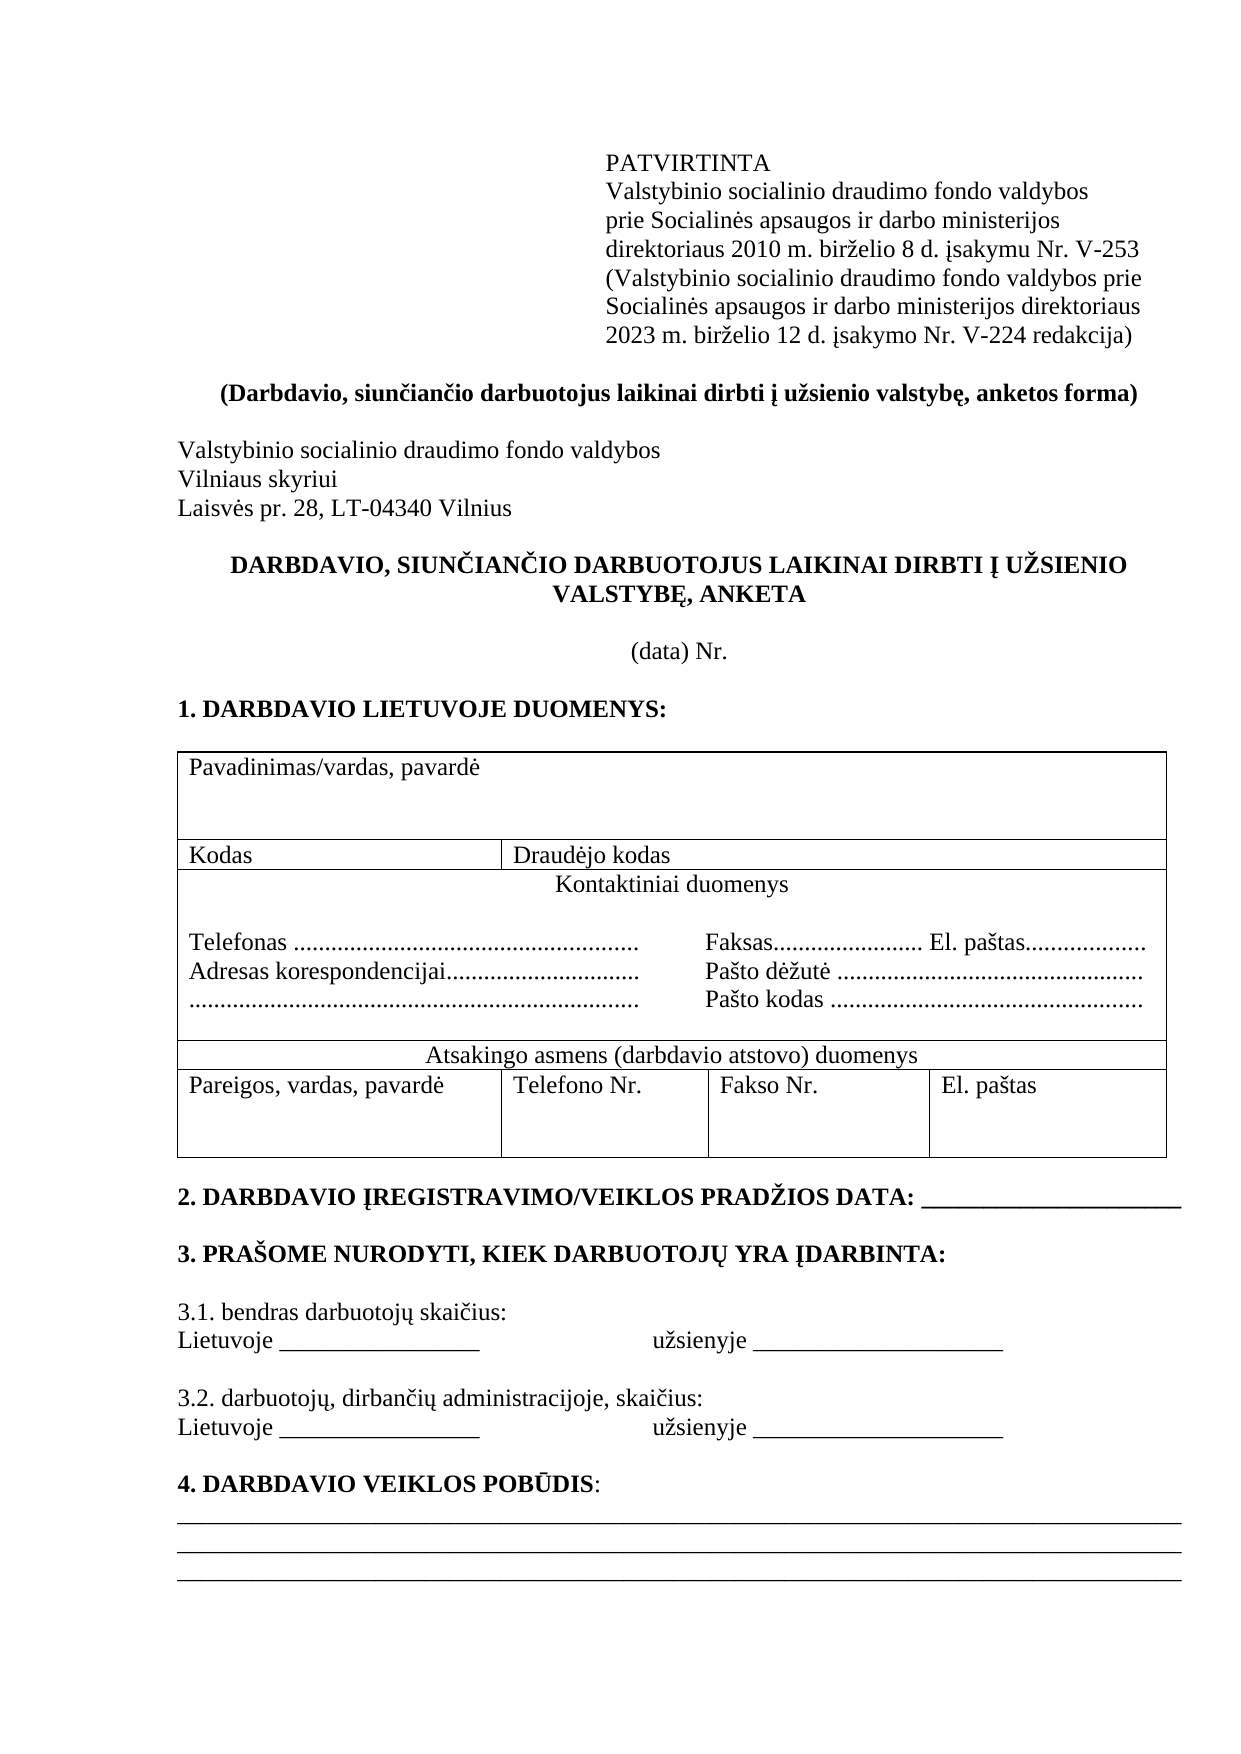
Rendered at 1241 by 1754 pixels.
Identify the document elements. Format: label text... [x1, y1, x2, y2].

table_cell El. paštas [930, 1070, 1166, 1157]
text (Valstybinio socialinio draudimo fondo valdybos prie [605, 263, 1181, 291]
table_cell Draudėjo kodas [502, 840, 1166, 868]
table_cell Telefonas Adresas korespondencijai . [178, 927, 694, 1039]
text DARBDAVIO, SIUNČIANČIO DARBUOTOJUS LAIKINAI DIRBTI Į UŽSIENIO VALSTYBĘ, ANKETA [177, 550, 1181, 608]
table_cell Pareigos, vardas, pavardė [178, 1070, 501, 1157]
text Lietuvoje ________________ užsienyje ____________________ [177, 1325, 1181, 1354]
text direktoriaus 2010 m. birželio 8 d. įsakymu Nr. V-253 [605, 234, 1181, 263]
table_cell Telefono Nr. [502, 1070, 708, 1157]
text 3.1. bendras darbuotojų skaičius: [177, 1297, 1181, 1325]
text Vilniaus skyriui [177, 464, 1181, 493]
text Valstybinio socialinio draudimo fondo valdybos [177, 435, 1181, 464]
text 4. DARBDAVIO VEIKLOS POBŪDIS: [177, 1469, 1181, 1498]
text 2. DARBDAVIO ĮREGISTRAVIMO/VEIKLOS PRADŽIOS DATA: [177, 1182, 1181, 1210]
text PATVIRTINTA [605, 148, 1181, 176]
text 1. DARBDAVIO LIETUVOJE DUOMENYS: [177, 694, 1181, 723]
text 3.2. darbuotojų, dirbančių administracijoje, skaičius: [177, 1383, 1181, 1412]
text Lietuvoje ________________ užsienyje ____________________ [177, 1412, 1181, 1440]
table_cell Fakso Nr. [709, 1070, 929, 1157]
text Laisvės pr. 28, LT-04340 Vilnius [177, 493, 1181, 521]
table_header Pavadinimas/vardas, pavardė [178, 753, 1166, 839]
table_cell Kodas [178, 840, 501, 868]
table_cell Kontaktiniai duomenys [178, 870, 1166, 927]
text Socialinės apsaugos ir darbo ministerijos direktoriaus [605, 291, 1181, 320]
table_cell Atsakingo asmens (darbdavio atstovo) duomenys [178, 1041, 1166, 1069]
text 2023 m. birželio 12 d. įsakymo Nr. V-224 redakcija) [605, 320, 1181, 349]
text prie Socialinės apsaugos ir darbo ministerijos [605, 205, 1181, 234]
text (Darbdavio, siunčiančio darbuotojus laikinai dirbti į užsienio valstybę, anketos forma) [177, 378, 1181, 406]
text Valstybinio socialinio draudimo fondo valdybos [605, 176, 1181, 205]
text 3. PRAŠOME NURODYTI, KIEK DARBUOTOJŲ YRA ĮDARBINTA: [177, 1239, 1181, 1268]
table_cell Faksas........................ El. paštas Pašto dėžutė Pašto kodas [694, 927, 1166, 1039]
text (data) Nr. [177, 636, 1181, 665]
